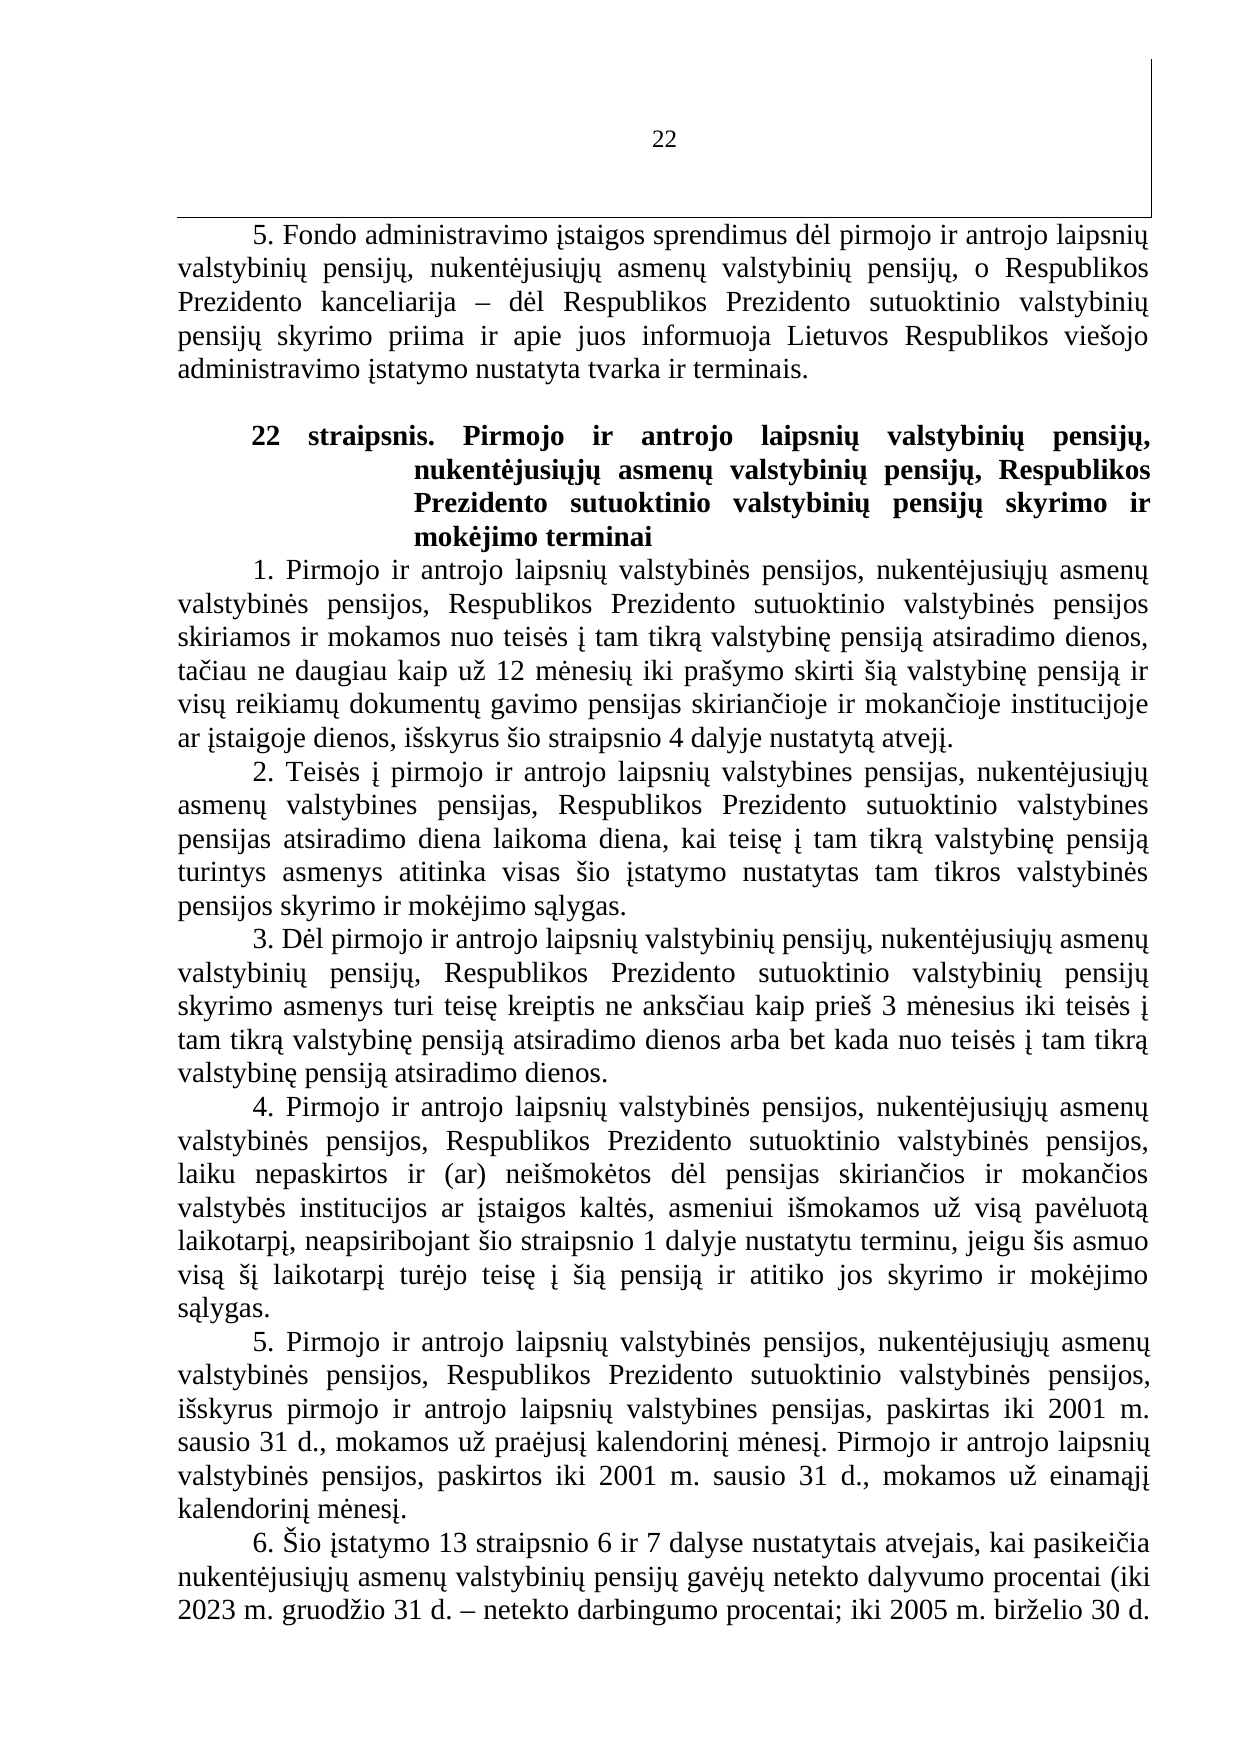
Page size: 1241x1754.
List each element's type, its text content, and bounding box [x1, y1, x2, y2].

text 5. Fondo administravimo įstaigos sprendimus dėl pirmojo ir antrojo laipsnių valstybinių pensijų, nukentėjusiųjų asmenų valstybinių pensijų, o Respublikos Prezidento kanceliarija – dėl Respublikos Prezidento sutuoktinio valstybinių pensijų skyrimo priima ir apie juos informuoja Lietuvos Respublikos viešojo administravimo įstatymo nustatyta tvarka ir terminais. [177, 217, 1149, 385]
text 1. Pirmojo ir antrojo laipsnių valstybinės pensijos, nukentėjusiųjų asmenų valstybinės pensijos, Respublikos Prezidento sutuoktinio valstybinės pensijos skiriamos ir mokamos nuo teisės į tam tikrą valstybinę pensiją atsiradimo dienos, tačiau ne daugiau kaip už 12 mėnesių iki prašymo skirti šią valstybinę pensiją ir visų reikiamų dokumentų gavimo pensijas skiriančioje ir mokančioje institucijoje ar įstaigoje dienos, išskyrus šio straipsnio 4 dalyje nustatytą atvejį. [177, 552, 1149, 754]
text 5. Pirmojo ir antrojo laipsnių valstybinės pensijos, nukentėjusiųjų asmenų valstybinės pensijos, Respublikos Prezidento sutuoktinio valstybinės pensijos, išskyrus pirmojo ir antrojo laipsnių valstybines pensijas, paskirtas iki 2001 m. sausio 31 d., mokamos už praėjusį kalendorinį mėnesį. Pirmojo ir antrojo laipsnių valstybinės pensijos, paskirtos iki 2001 m. sausio 31 d., mokamos už einamąjį kalendorinį mėnesį. [177, 1324, 1152, 1525]
text 4. Pirmojo ir antrojo laipsnių valstybinės pensijos, nukentėjusiųjų asmenų valstybinės pensijos, Respublikos Prezidento sutuoktinio valstybinės pensijos, laiku nepaskirtos ir (ar) neišmokėtos dėl pensijas skiriančios ir mokančios valstybės institucijos ar įstaigos kaltės, asmeniui išmokamos už visą pavėluotą laikotarpį, neapsiribojant šio straipsnio 1 dalyje nustatytu terminu, jeigu šis asmuo visą šį laikotarpį turėjo teisę į šią pensiją ir atitiko jos skyrimo ir mokėjimo sąlygas. [177, 1089, 1149, 1324]
text 3. Dėl pirmojo ir antrojo laipsnių valstybinių pensijų, nukentėjusiųjų asmenų valstybinių pensijų, Respublikos Prezidento sutuoktinio valstybinių pensijų skyrimo asmenys turi teisę kreiptis ne anksčiau kaip prieš 3 mėnesius iki teisės į tam tikrą valstybinę pensiją atsiradimo dienos arba bet kada nuo teisės į tam tikrą valstybinę pensiją atsiradimo dienos. [177, 921, 1149, 1089]
text 6. Šio įstatymo 13 straipsnio 6 ir 7 dalyse nustatytais atvejais, kai pasikeičia nukentėjusiųjų asmenų valstybinių pensijų gavėjų netekto dalyvumo procentai (iki 2023 m. gruodžio 31 d. – netekto darbingumo procentai; iki 2005 m. birželio 30 d. [177, 1525, 1152, 1626]
text 2. Teisės į pirmojo ir antrojo laipsnių valstybines pensijas, nukentėjusiųjų asmenų valstybines pensijas, Respublikos Prezidento sutuoktinio valstybines pensijas atsiradimo diena laikoma diena, kai teisę į tam tikrą valstybinę pensiją turintys asmenys atitinka visas šio įstatymo nustatytas tam tikros valstybinės pensijos skyrimo ir mokėjimo sąlygas. [177, 754, 1149, 921]
text 22 straipsnis. Pirmojo ir antrojo laipsnių valstybinių pensijų, nukentėjusiųjų asmenų valstybinių pensijų, Respublikos Prezidento sutuoktinio valstybinių pensijų skyrimo ir mokėjimo terminai [251, 418, 1152, 552]
